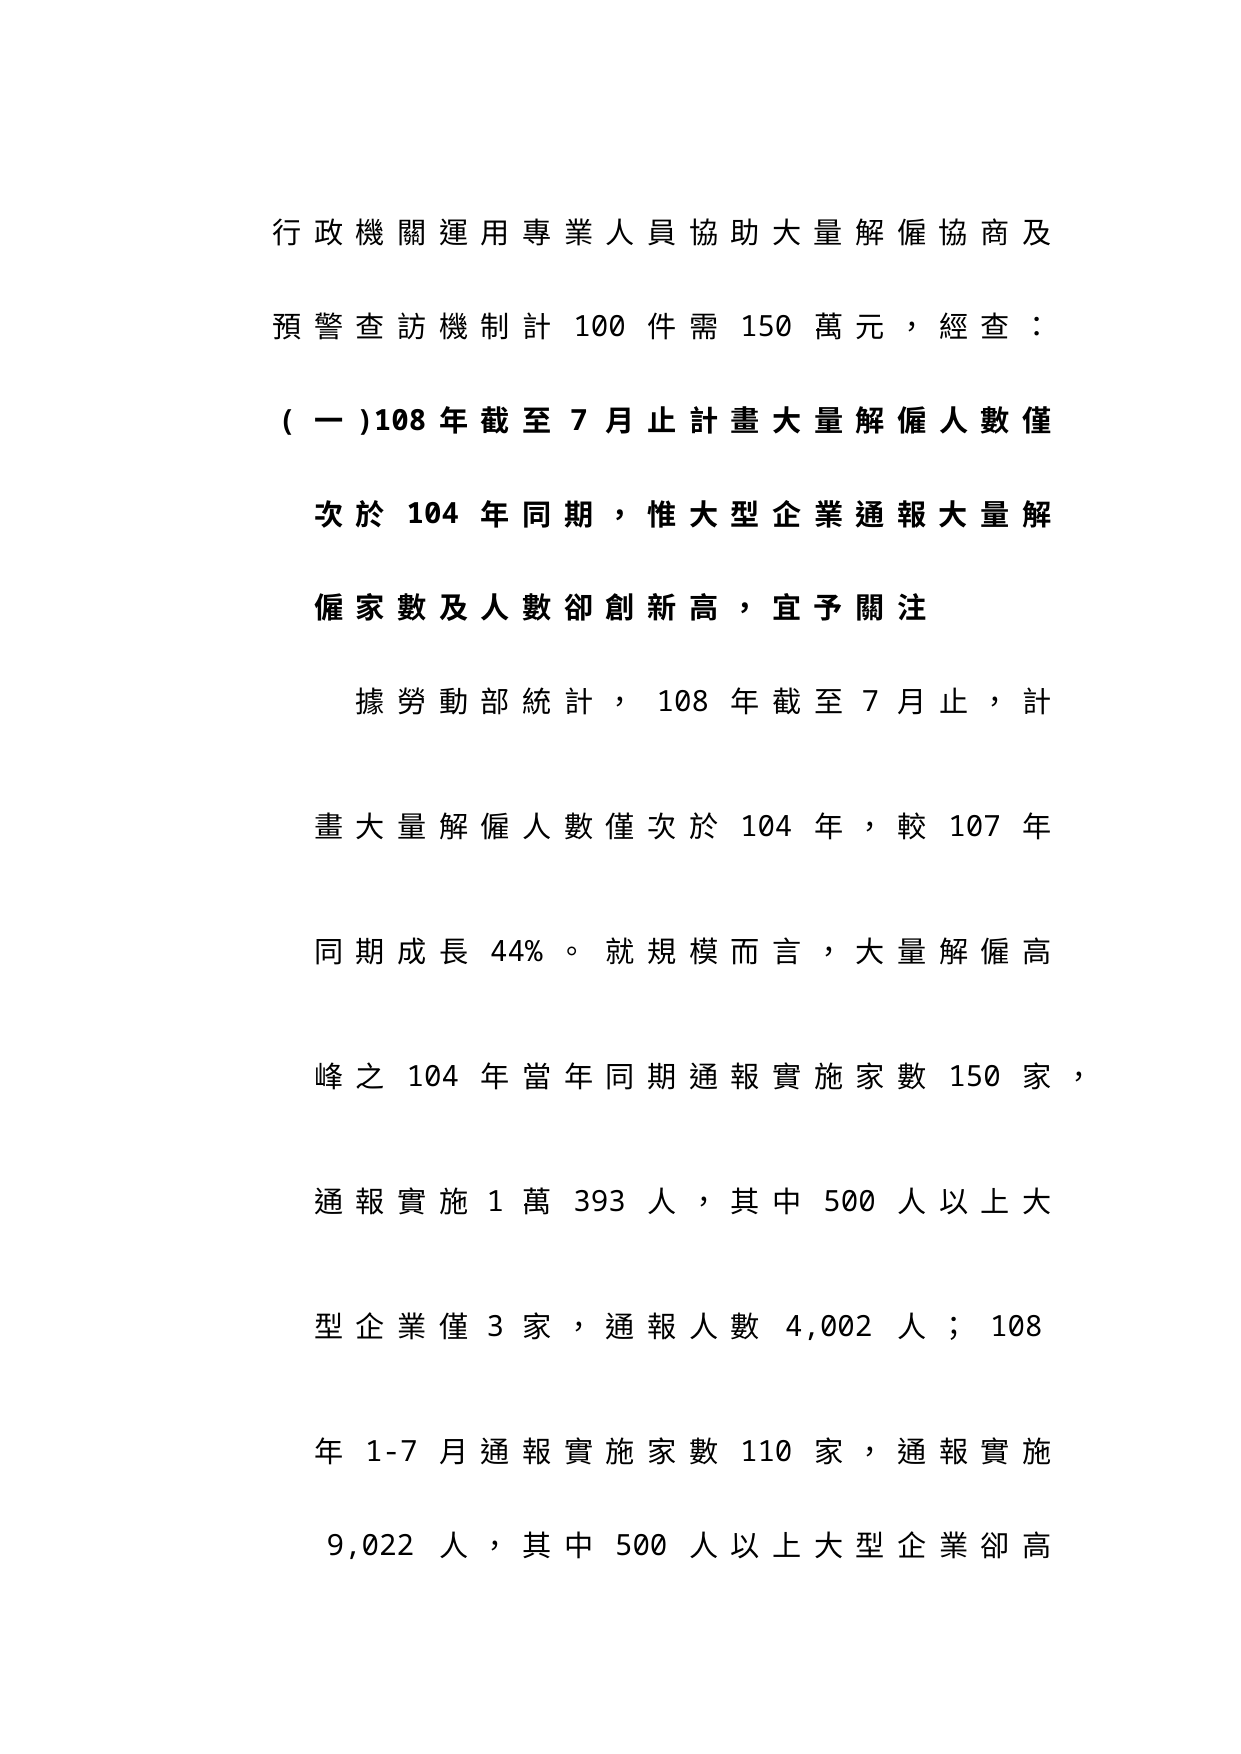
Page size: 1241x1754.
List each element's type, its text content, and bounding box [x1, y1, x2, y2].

text 據勞動部統計，108年截至7月止，計畫大量解僱人數僅次於104年，較107年同期成長44%。就規模而言，大量解僱高峰之104年當年同期通報實施家數150家，通報實施1萬393人，其中500人以上大型企業僅3家，通報人數4,002人；108年1-7月通報實施家數110家，通報實施9,022人，其中500人以上大型企業卻高達7家，且該7家通報人數4,550人，大型企業之大量解僱情形較104年同期嚴峻。另依勞動部公布之無薪假統計，截至108年8月底止，已有33家企業實施無薪假，實施人數2,257人，均創108年以來新高，針對上開關於就業市場之紛擾情形，勞動部宜予已掌控並密切注意。 [271, 627, 1058, 1564]
text (一)108年截至7月止計畫大量解僱人數僅次於104年同期，惟大型企業通報大量解僱家數及人數卻創新高，宜予關注 [242, 377, 1058, 627]
text 行政機關運用專業人員協助大量解僱協商及預警查訪機制計100件需150萬元，經查： [242, 189, 1058, 377]
